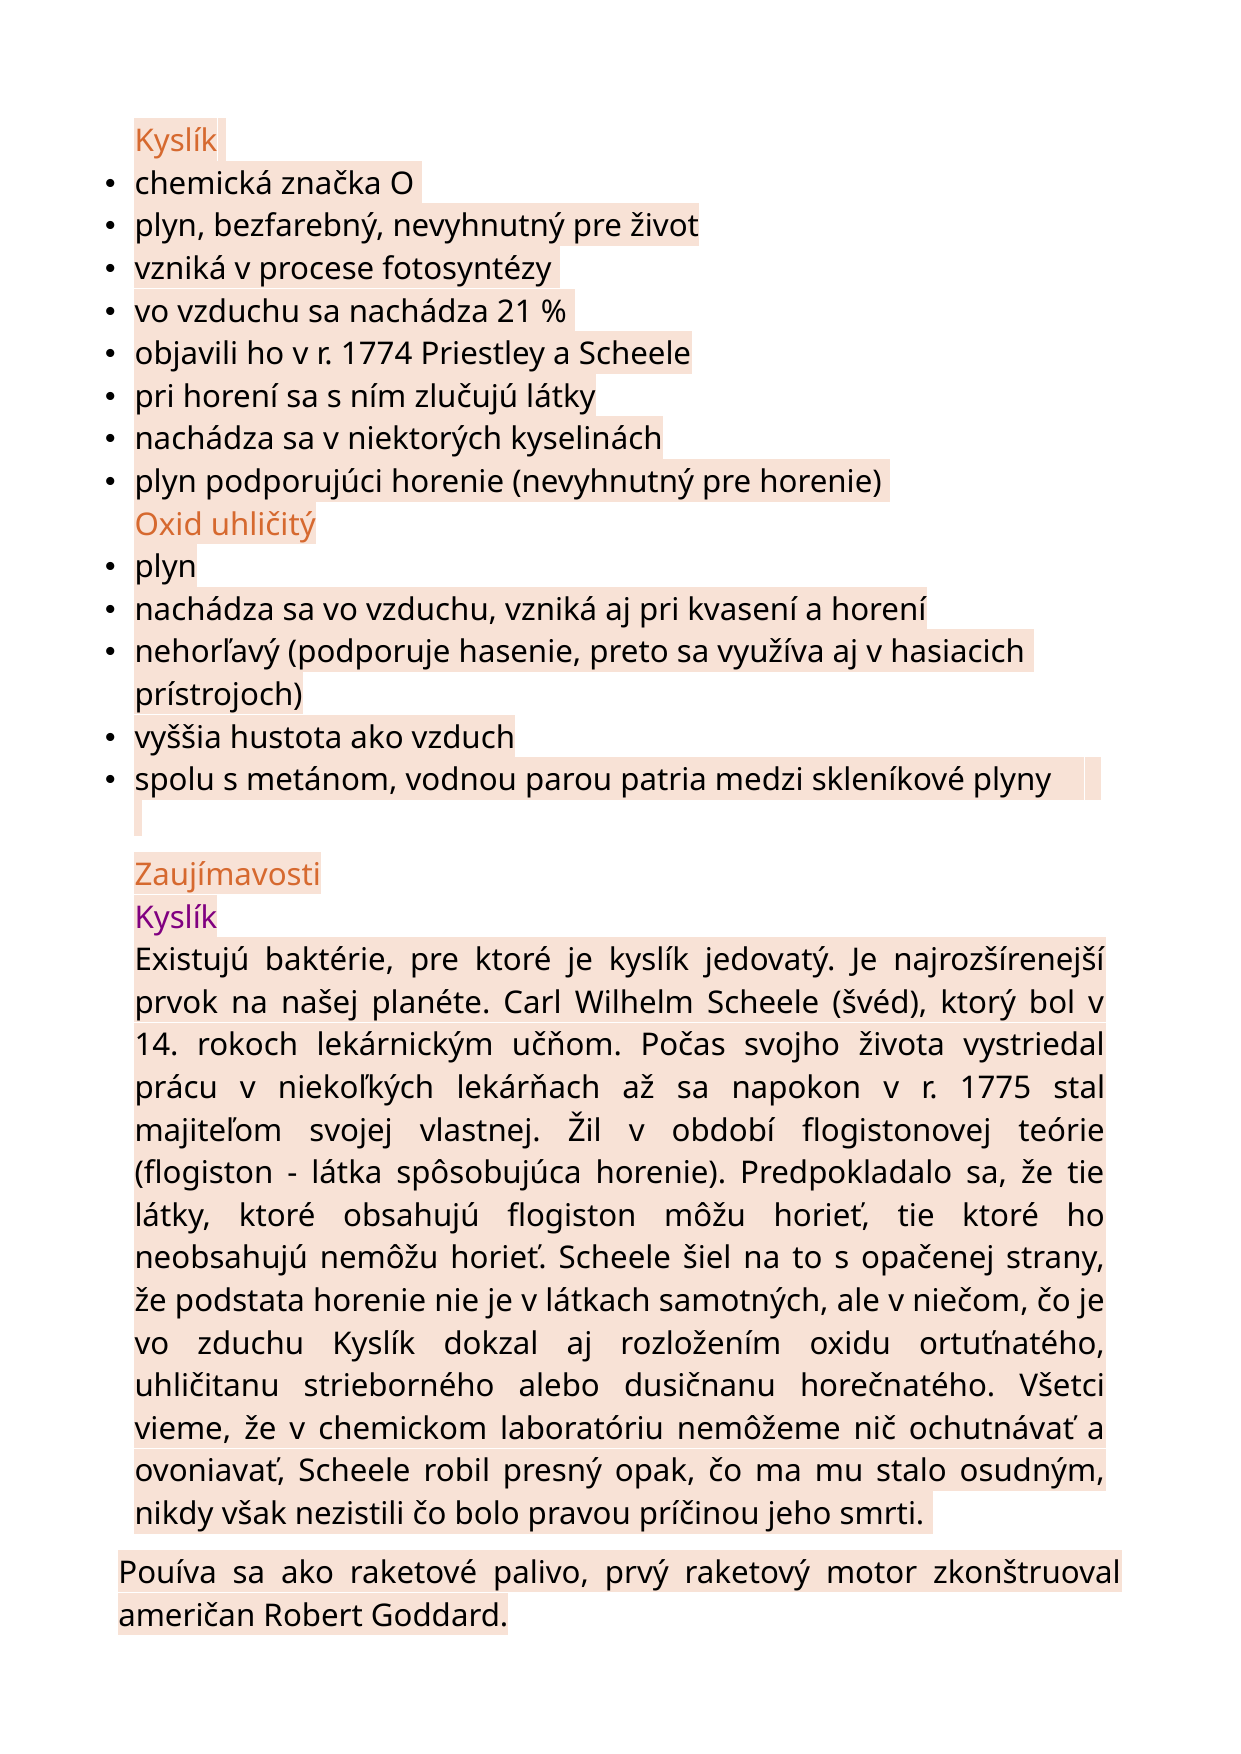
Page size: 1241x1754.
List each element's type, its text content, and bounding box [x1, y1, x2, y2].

subtitle Zaujímavosti [134, 852, 1106, 894]
subtitle Oxid uhličitý [134, 502, 1106, 544]
subtitle Kyslík [134, 118, 1106, 161]
list nachádza sa vo vzduchu, vzniká aj pri kvasení a horení [134, 587, 1106, 629]
text Pouíva sa ako raketové palivo, prvý raketový motor zkonštruoval američan Robert Goddard. [118, 1550, 1122, 1635]
list nehorľavý (podporuje hasenie, preto sa využíva aj v hasiacich prístrojoch) [134, 629, 1106, 714]
list vyššia hustota ako vzduch [134, 714, 1106, 757]
list plyn [134, 544, 1106, 587]
text Existujú baktérie, pre ktoré je kyslík jedovatý. Je najrozšírenejší prvok na našej planéte. Carl Wilhelm Scheele (švéd), ktorý bol v 14. rokoch lekárnickým učňom. Počas svojho života vystriedal prácu v niekoľkých lekárňach až sa napokon v r. 1775 stal majiteľom svojej vlastnej. Žil v období flogistonovej teórie (flogiston - látka spôsobujúca horenie). Predpokladalo sa, že tie látky, ktoré obsahujú flogiston môžu horieť, tie ktoré ho neobsahujú nemôžu horieť. Scheele šiel na to s opačenej strany, že podstata horenie nie je v látkach samotných, ale v niečom, čo je vo zduchu Kyslík dokzal aj rozložením oxidu ortuťnatého, uhličitanu strieborného alebo dusičnanu horečnatého. Všetci vieme, že v chemickom laboratóriu nemôžeme nič ochutnávať a ovoniavať, Scheele robil presný opak, čo ma mu stalo osudným, nikdy však nezistili čo bolo pravou príčinou jeho smrti. [134, 937, 1106, 1534]
list pri horení sa s ním zlučujú látky [134, 374, 1106, 416]
subtitle Kyslík [134, 894, 1106, 937]
list vo vzduchu sa nachádza 21 % [134, 288, 1106, 331]
list objavili ho v r. 1774 Priestley a Scheele [134, 331, 1106, 374]
list chemická značka O [134, 161, 1106, 203]
list nachádza sa v niektorých kyselinách [134, 416, 1106, 459]
list spolu s metánom, vodnou parou patria medzi skleníkové plyny [134, 757, 1106, 800]
list plyn podporujúci horenie (nevyhnutný pre horenie) [134, 459, 1106, 502]
list vzniká v procese fotosyntézy [134, 246, 1106, 288]
list plyn, bezfarebný, nevyhnutný pre život [134, 203, 1106, 246]
